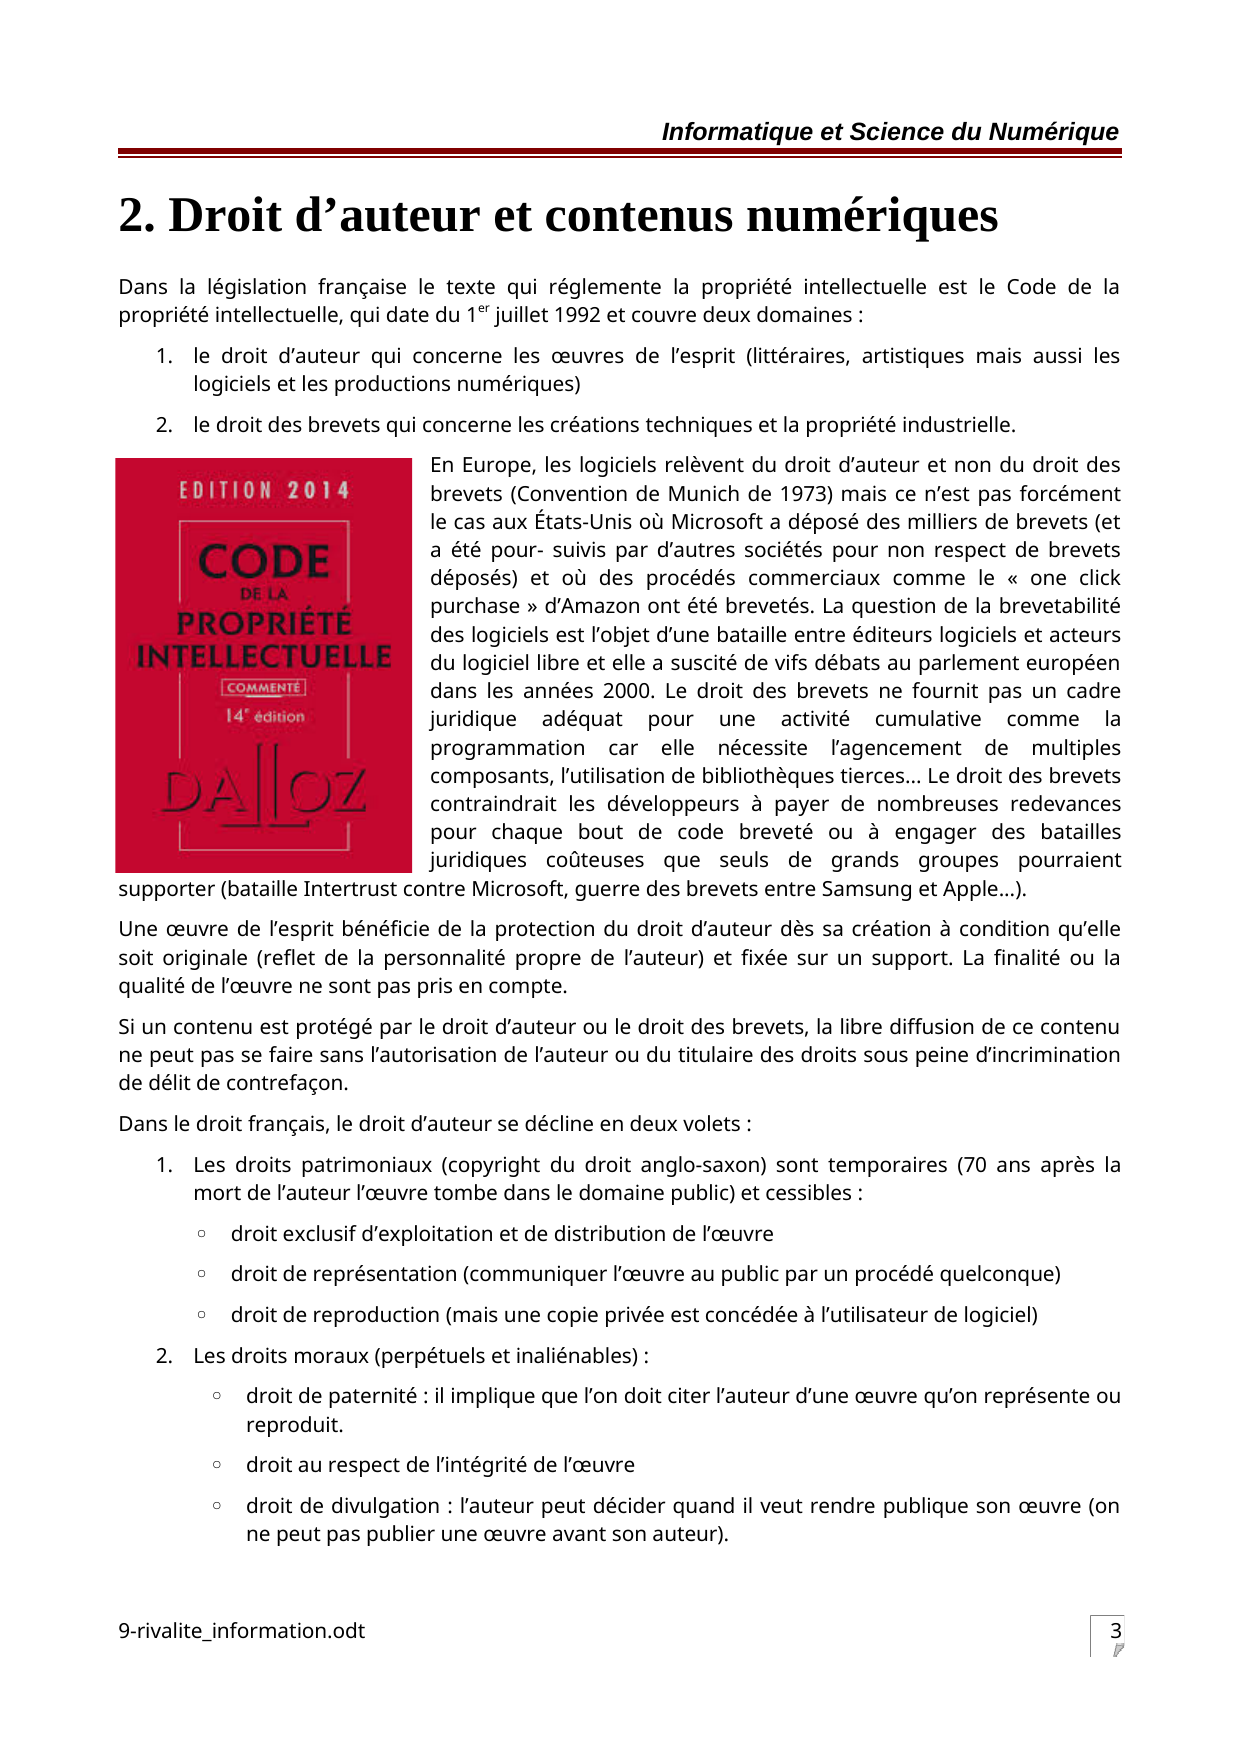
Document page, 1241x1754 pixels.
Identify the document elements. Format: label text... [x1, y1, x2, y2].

list droit de paternité : il implique que l’on doit citer l’auteur d’une œuvre qu’on représente ou reproduit. [208, 1382, 1122, 1438]
list droit de divulgation : l’auteur peut décider quand il veut rendre publique son œuvre (on ne peut pas publier une œuvre avant son auteur). [208, 1491, 1122, 1548]
list le droit d’auteur qui concerne les œuvres de l’esprit (littéraires, artistiques mais aussi les logiciels et les productions numériques) [156, 341, 1122, 397]
list droit de reproduction (mais une copie privée est concédée à l’utilisateur de logiciel) [193, 1300, 1122, 1328]
list droit au respect de l’intégrité de l’œuvre [208, 1451, 1122, 1479]
list droit exclusif d’exploitation et de distribution de l’œuvre [193, 1219, 1122, 1247]
text Dans le droit français, le droit d’auteur se décline en deux volets : [118, 1109, 1122, 1137]
text Une œuvre de l’esprit bénéficie de la protection du droit d’auteur dès sa création à condition qu’elle soit originale (reflet de la personnalité propre de l’auteur) et fixée sur un support. La finalité ou la qualité de l’œuvre ne sont pas pris en compte. [118, 914, 1122, 999]
text Si un contenu est protégé par le droit d’auteur ou le droit des brevets, la libre diffusion de ce contenu ne peut pas se faire sans l’autorisation de l’auteur ou du titulaire des droits sous peine d’incrimination de délit de contrefaçon. [118, 1012, 1122, 1096]
subtitle 2. Droit d’auteur et contenus numériques [118, 187, 1122, 242]
text Dans la législation française le texte qui réglemente la propriété intellectuelle est le Code de la propriété intellectuelle, qui date du 1er juillet 1992 et couvre deux domaines : [118, 272, 1122, 328]
list le droit des brevets qui concerne les créations techniques et la propriété industrielle. [156, 410, 1122, 438]
list Les droits moraux (perpétuels et inaliénables) : [156, 1341, 1122, 1369]
picture [115, 458, 413, 873]
text En Europe, les logiciels relèvent du droit d’auteur et non du droit des brevets (Convention de Munich de 1973) mais ce n’est pas forcément le cas aux États-Unis où Microsoft a déposé des milliers de brevets (et a été pour- suivis par d’autres sociétés pour non respect de brevets déposés) et où des procédés commerciaux comme le « one click purchase » d’Amazon ont été brevetés. La question de la brevetabilité des logiciels est l’objet d’une bataille entre éditeurs logiciels et acteurs du logiciel libre et elle a suscité de vifs débats au parlement européen dans les années 2000. Le droit des brevets ne fournit pas un cadre juridique adéquat pour une activité cumulative comme la programmation car elle nécessite l’agencement de multiples composants, l’utilisation de bibliothèques tierces... Le droit des brevets contraindrait les développeurs à payer de nombreuses redevances pour chaque bout de code breveté ou à engager des batailles juridiques coûteuses que seuls de grands groupes pourraient supporter (bataille Intertrust contre Microsoft, guerre des brevets entre Samsung et Apple...). [118, 450, 1122, 902]
list droit de représentation (communiquer l’œuvre au public par un procédé quelconque) [193, 1259, 1122, 1288]
list Les droits patrimoniaux (copyright du droit anglo-saxon) sont temporaires (70 ans après la mort de l’auteur l’œuvre tombe dans le domaine public) et cessibles : [156, 1150, 1122, 1206]
